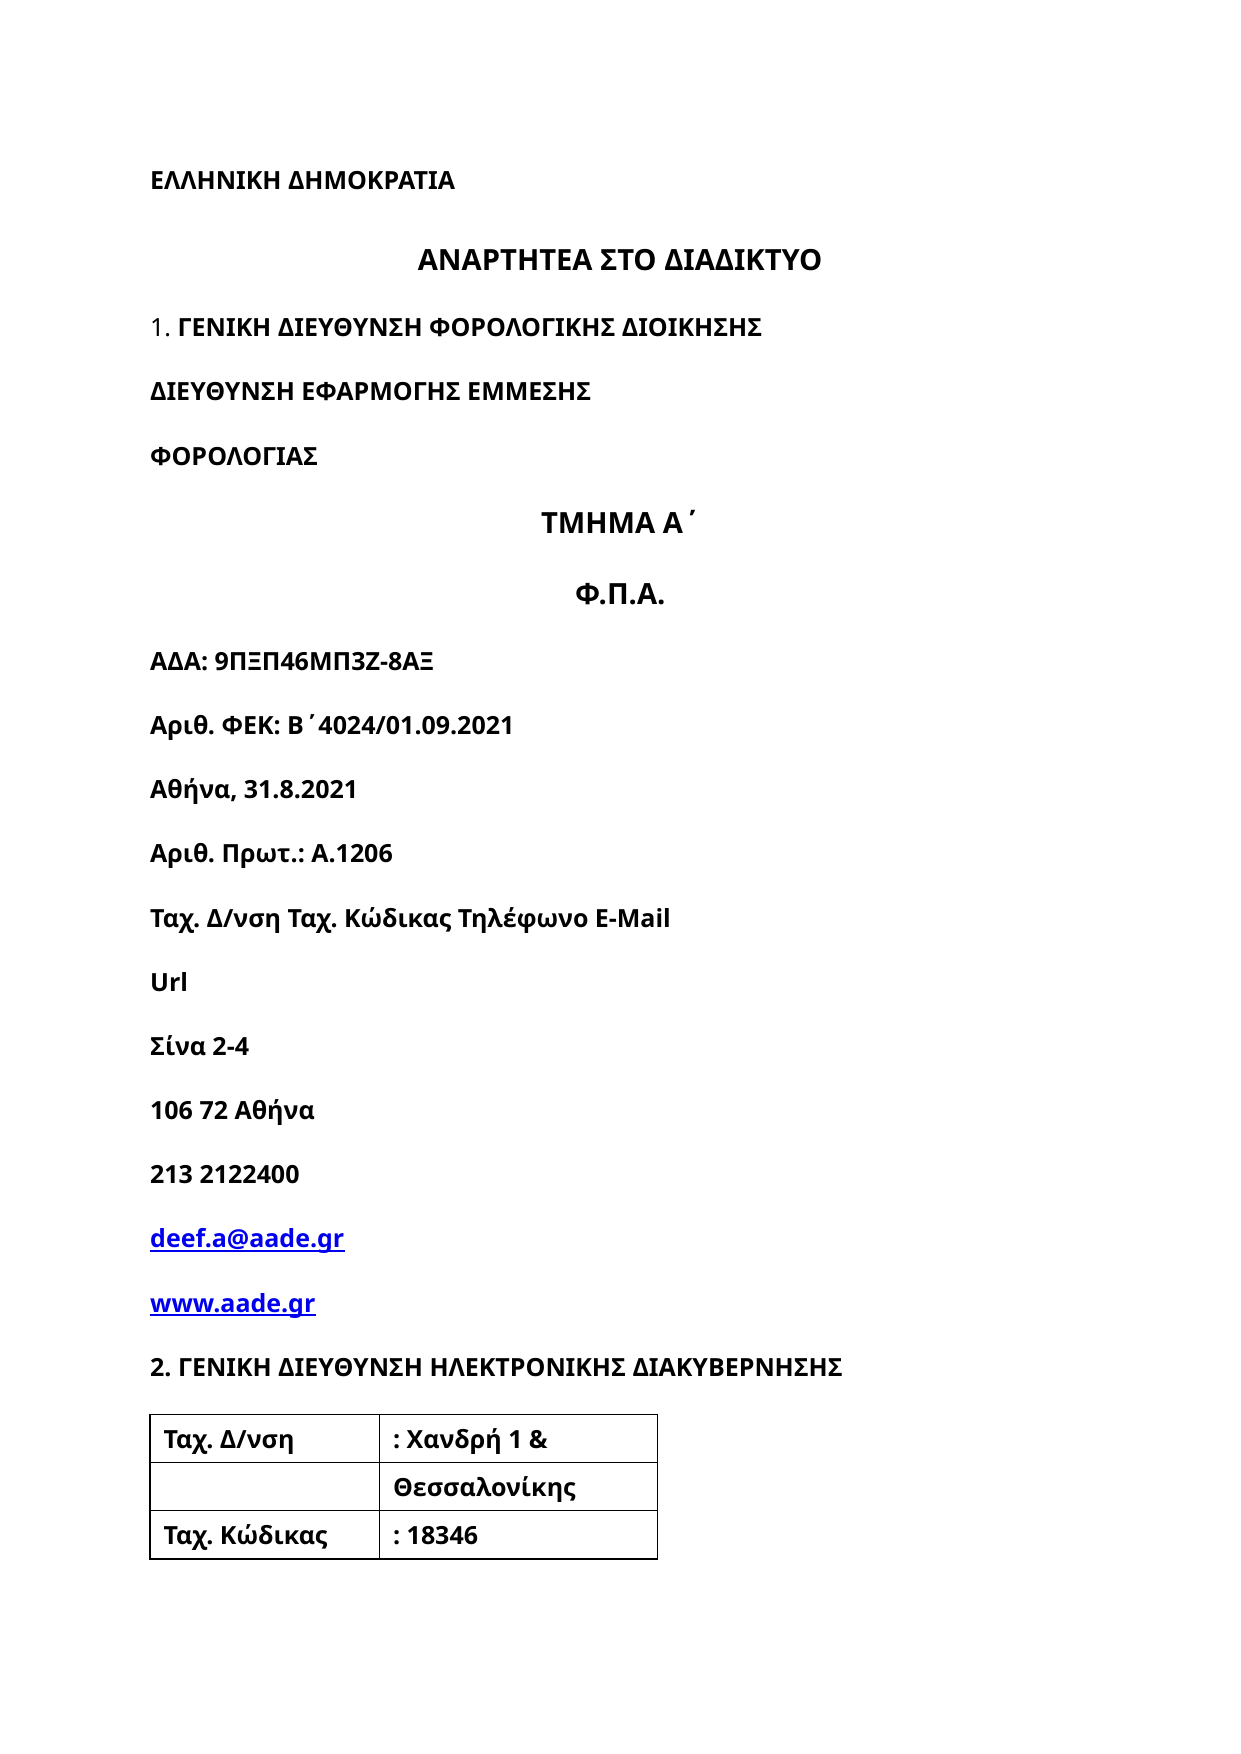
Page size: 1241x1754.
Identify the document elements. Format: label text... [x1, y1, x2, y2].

text 106 72 Αθήνα [150, 1093, 1090, 1127]
text deef.a@aade.gr [150, 1221, 1090, 1255]
text ΦΟΡΟΛΟΓΙΑΣ [150, 438, 1090, 472]
text Ταχ. Δ/νση Ταχ. Κώδικας Τηλέφωνο E-Mail [150, 900, 1090, 934]
text ΑΔΑ: 9ΠΞΠ46ΜΠ3Ζ-8ΑΞ [150, 643, 1090, 678]
table_cell Θεσσαλονίκης [380, 1463, 657, 1510]
text 1. ΓΕΝΙΚΗ ΔΙΕΥΘΥΝΣΗ ΦΟΡΟΛΟΓΙΚΗΣ ΔΙΟΙΚΗΣΗΣ [150, 310, 1090, 344]
table_header Ταχ. Δ/νση [151, 1415, 379, 1462]
table_cell : 18346 [380, 1511, 657, 1558]
text ΔΙΕΥΘΥΝΣΗ ΕΦΑΡΜΟΓΗΣ ΕΜΜΕΣΗΣ [150, 374, 1090, 408]
text www.aade.gr [150, 1285, 1090, 1319]
text Url [150, 964, 1090, 998]
text Αθήνα, 31.8.2021 [150, 772, 1090, 806]
table_header : Χανδρή 1 & [380, 1415, 657, 1462]
text 2. ΓΕΝΙΚΗ ΔΙΕΥΘΥΝΣΗ ΗΛΕΚΤΡΟΝΙΚΗΣ ΔΙΑΚΥΒΕΡΝΗΣΗΣ [150, 1349, 1090, 1383]
table_cell Ταχ. Κώδικας [151, 1511, 379, 1558]
title ΕΛΛΗΝΙΚΗ ΔΗΜΟΚΡΑΤΙΑ [150, 162, 1090, 197]
text 213 2122400 [150, 1157, 1090, 1191]
text ΑΝΑΡΤΗΤΕΑ ΣΤΟ ΔΙΑΔΙΚΤΥΟ [150, 239, 1090, 279]
text Αριθ. ΦΕΚ: Β΄4024/01.09.2021 [150, 708, 1090, 742]
table_cell [151, 1463, 379, 1510]
subtitle Φ.Π.Α. [150, 573, 1090, 613]
text Σίνα 2-4 [150, 1028, 1090, 1063]
subtitle ΤΜΗΜΑ Α΄ [150, 502, 1090, 542]
text Αριθ. Πρωτ.: Α.1206 [150, 836, 1090, 870]
